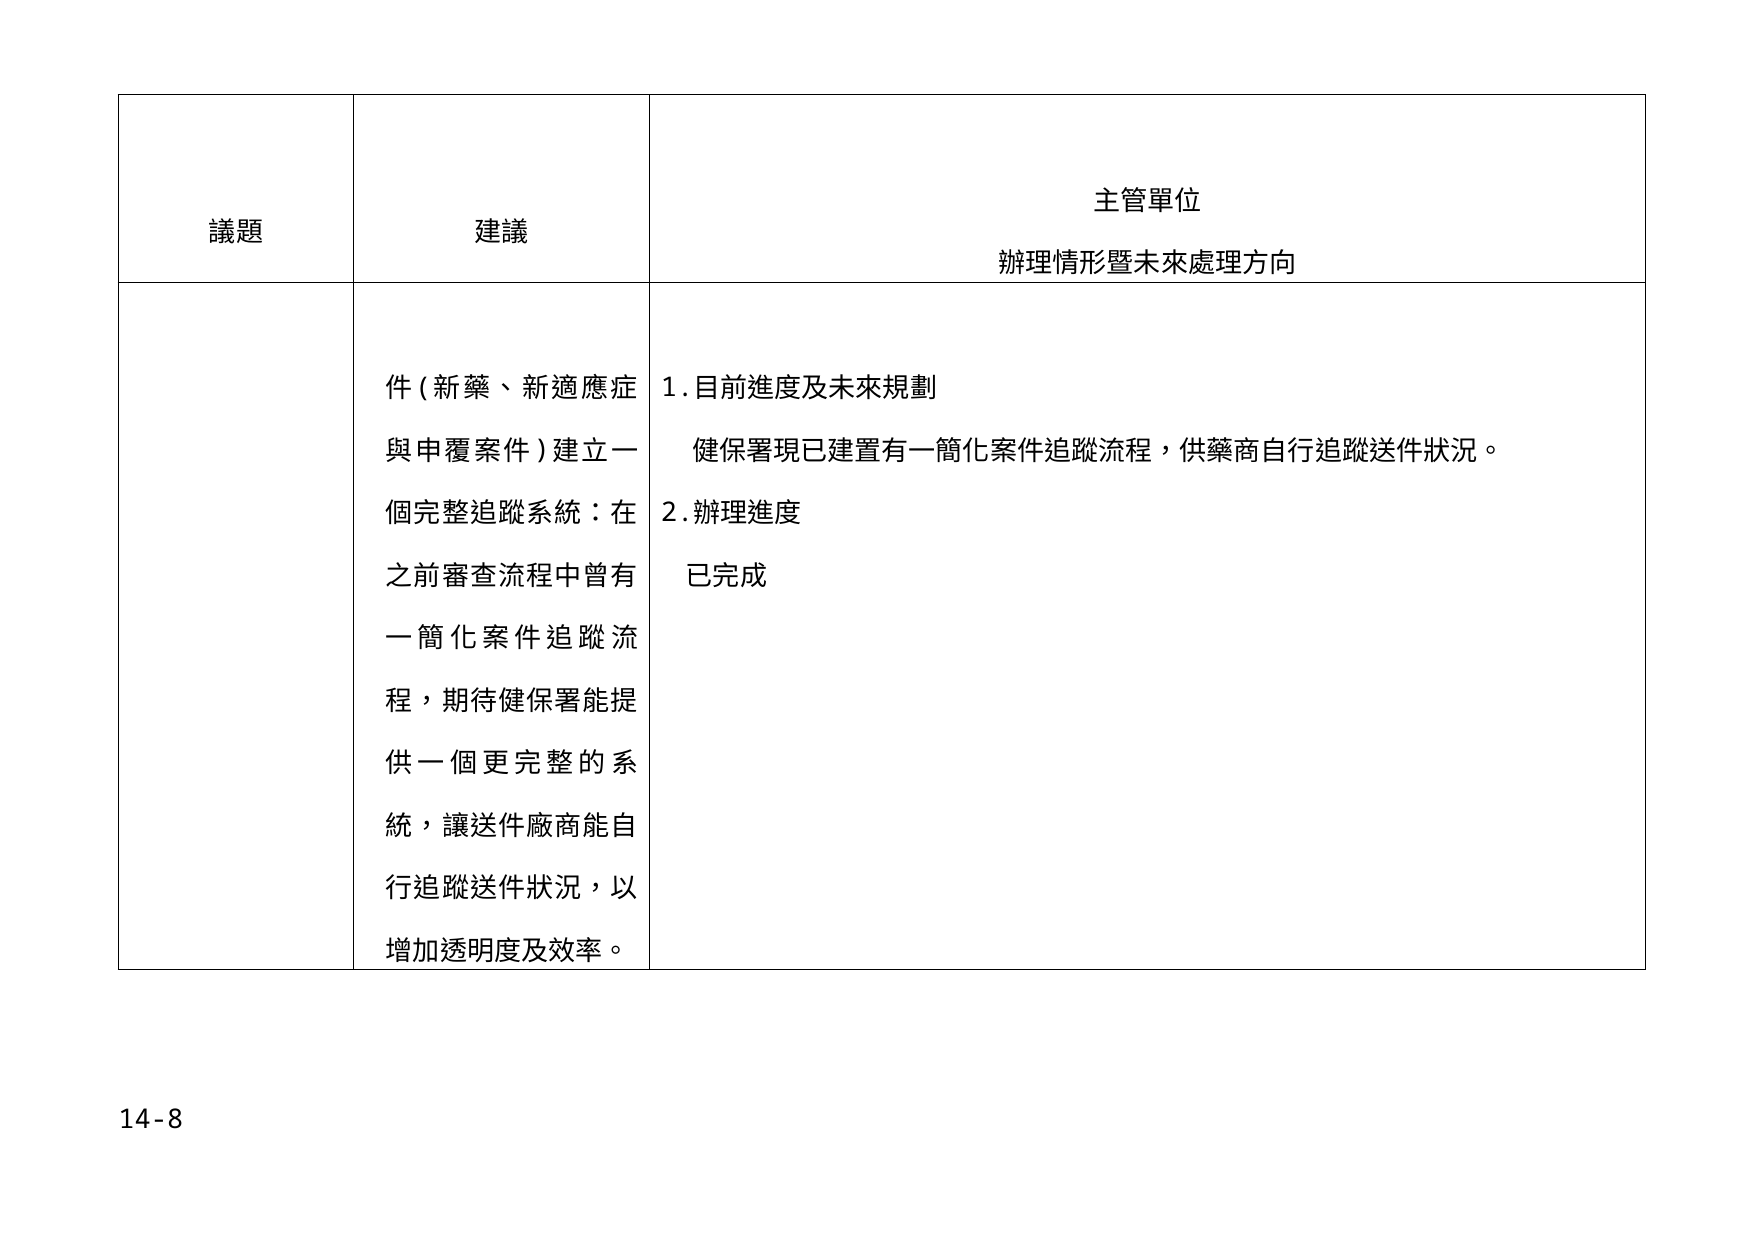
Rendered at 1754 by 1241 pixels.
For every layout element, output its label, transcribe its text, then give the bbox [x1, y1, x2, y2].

table_cell 1.目前進度及未來規劃 健保署現已建置有一簡化案件追蹤流程，供藥商自行追蹤送件狀況。 2.辦理進度 已完成 [650, 283, 1645, 969]
table_header 建議 [354, 95, 649, 282]
table_header 主管單位 辦理情形暨未來處理方向 [650, 95, 1645, 282]
table_cell [119, 283, 353, 969]
table_cell 件(新藥、新適應症與申覆案件)建立一個完整追蹤系統：在之前審查流程中曾有一簡化案件追蹤流程，期待健保署能提供一個更完整的系統，讓送件廠商能自行追蹤送件狀況，以增加透明度及效率。 [354, 283, 649, 969]
table_header 議題 [119, 95, 353, 282]
